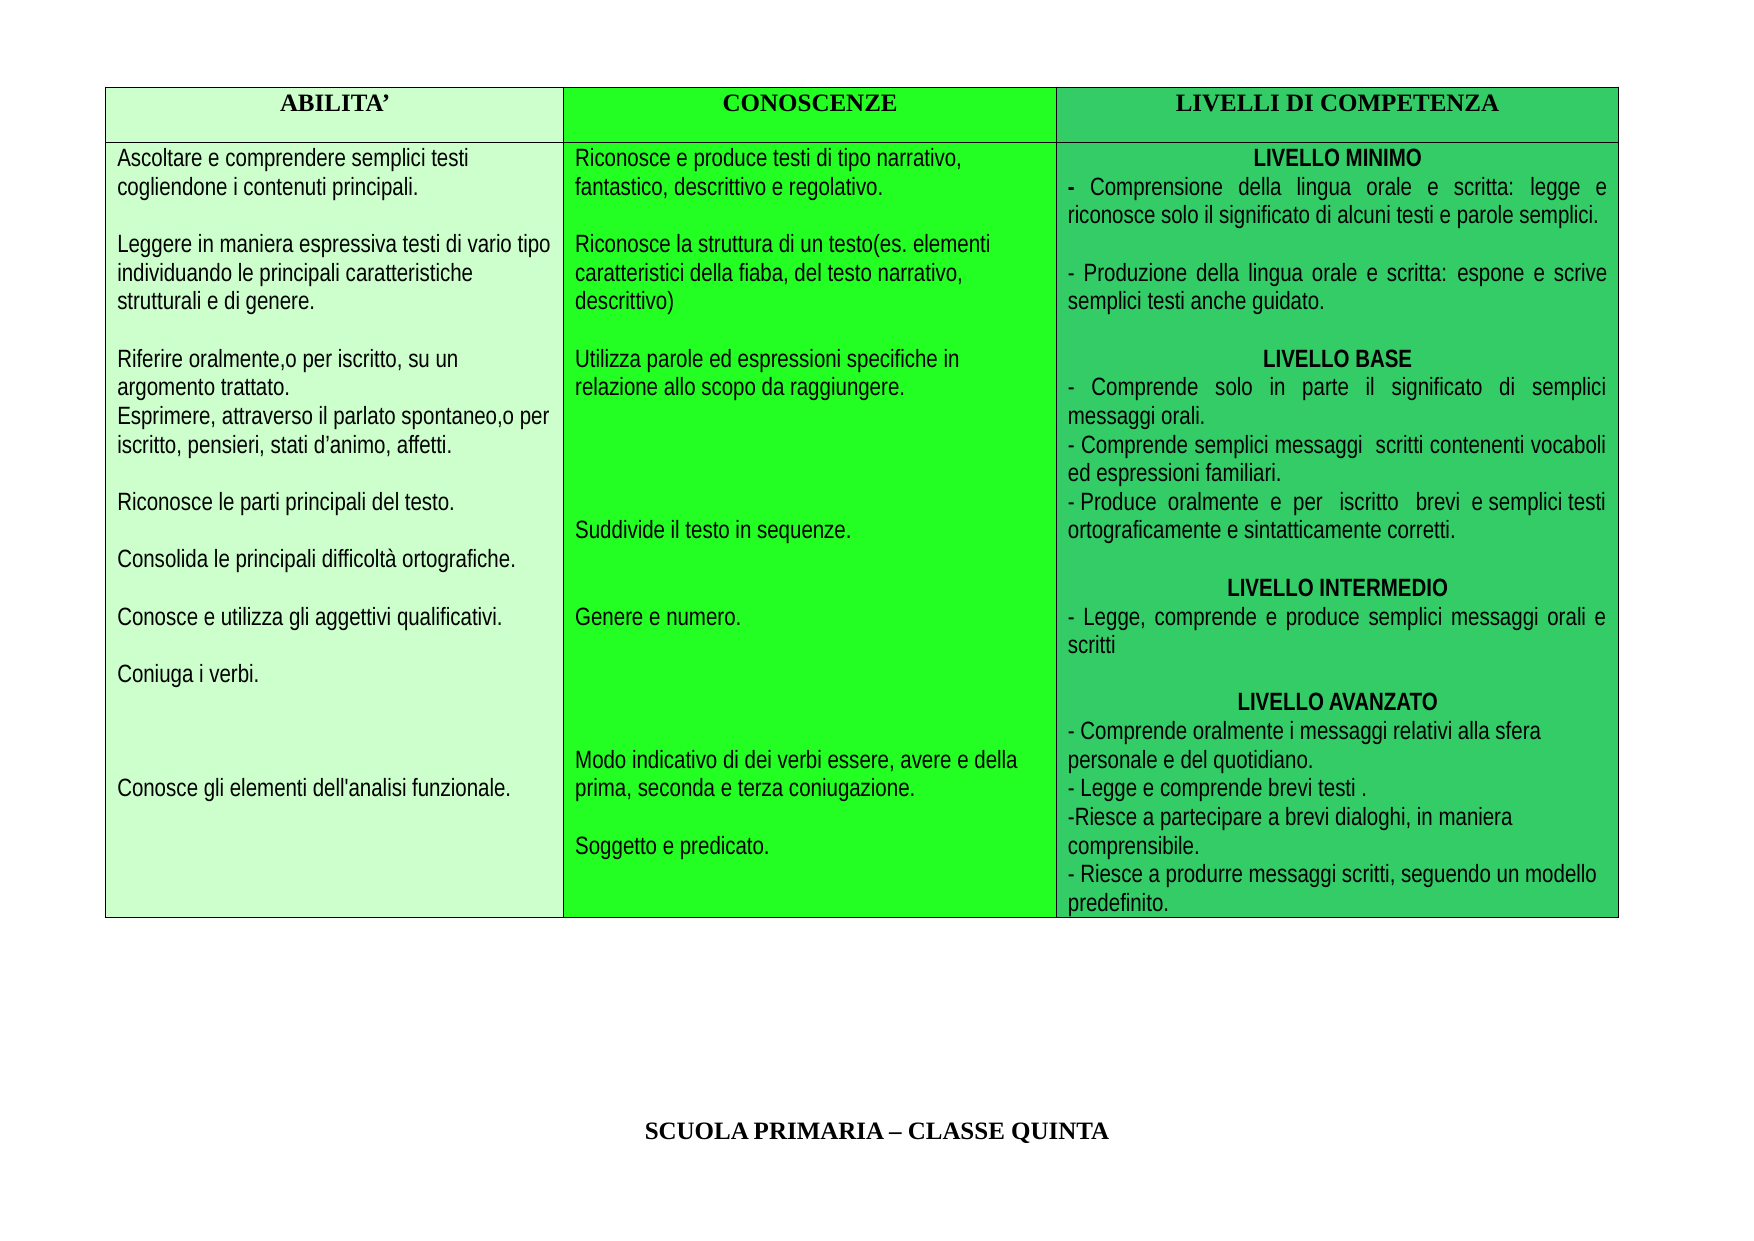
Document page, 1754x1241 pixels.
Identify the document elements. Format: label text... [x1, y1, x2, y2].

table_cell LIVELLO MINIMO - Comprensione della lingua orale e scritta: legge e riconosce solo il significato di alcuni testi e parole semplici. - Produzione della lingua orale e scritta: espone e scrive semplici testi anche guidato. LIVELLO BASE - Comprende solo in parte il significato di semplici messaggi orali. - Comprende semplici messaggi scritti contenenti vocaboli ed espressioni familiari. - Produce oralmente e per iscritto brevi e semplici testi ortograficamente e sintatticamente corretti. LIVELLO INTERMEDIO - Legge, comprende e produce semplici messaggi orali e scritti LIVELLO AVANZATO - Comprende oralmente i messaggi relativi alla sfera personale e del quotidiano. - Legge e comprende brevi testi . -Riesce a partecipare a brevi dialoghi, in maniera comprensibile. - Riesce a produrre messaggi scritti, seguendo un modello predefinito. [1057, 143, 1618, 917]
table_cell Riconosce e produce testi di tipo narrativo, fantastico, descrittivo e regolativo. Riconosce la struttura di un testo(es. elementi caratteristici della fiaba, del testo narrativo, descrittivo) Utilizza parole ed espressioni specifiche in relazione allo scopo da raggiungere. Suddivide il testo in sequenze. Genere e numero. Modo indicativo di dei verbi essere, avere e della prima, seconda e terza coniugazione. Soggetto e predicato. [564, 143, 1056, 917]
table_header ABILITA’ [106, 88, 563, 142]
text SCUOLA PRIMARIA – CLASSE QUINTA [118, 1116, 1636, 1145]
table_header CONOSCENZE [564, 88, 1056, 142]
table_cell Ascoltare e comprendere semplici testi cogliendone i contenuti principali. Leggere in maniera espressiva testi di vario tipo individuando le principali caratteristiche strutturali e di genere. Riferire oralmente,o per iscritto, su un argomento trattato. Esprimere, attraverso il parlato spontaneo,o per iscritto, pensieri, stati d’animo, affetti. Riconosce le parti principali del testo. Consolida le principali difficoltà ortografiche. Conosce e utilizza gli aggettivi qualificativi. Coniuga i verbi. Conosce gli elementi dell'analisi funzionale. [106, 143, 563, 917]
table_header LIVELLI DI COMPETENZA [1057, 88, 1618, 142]
